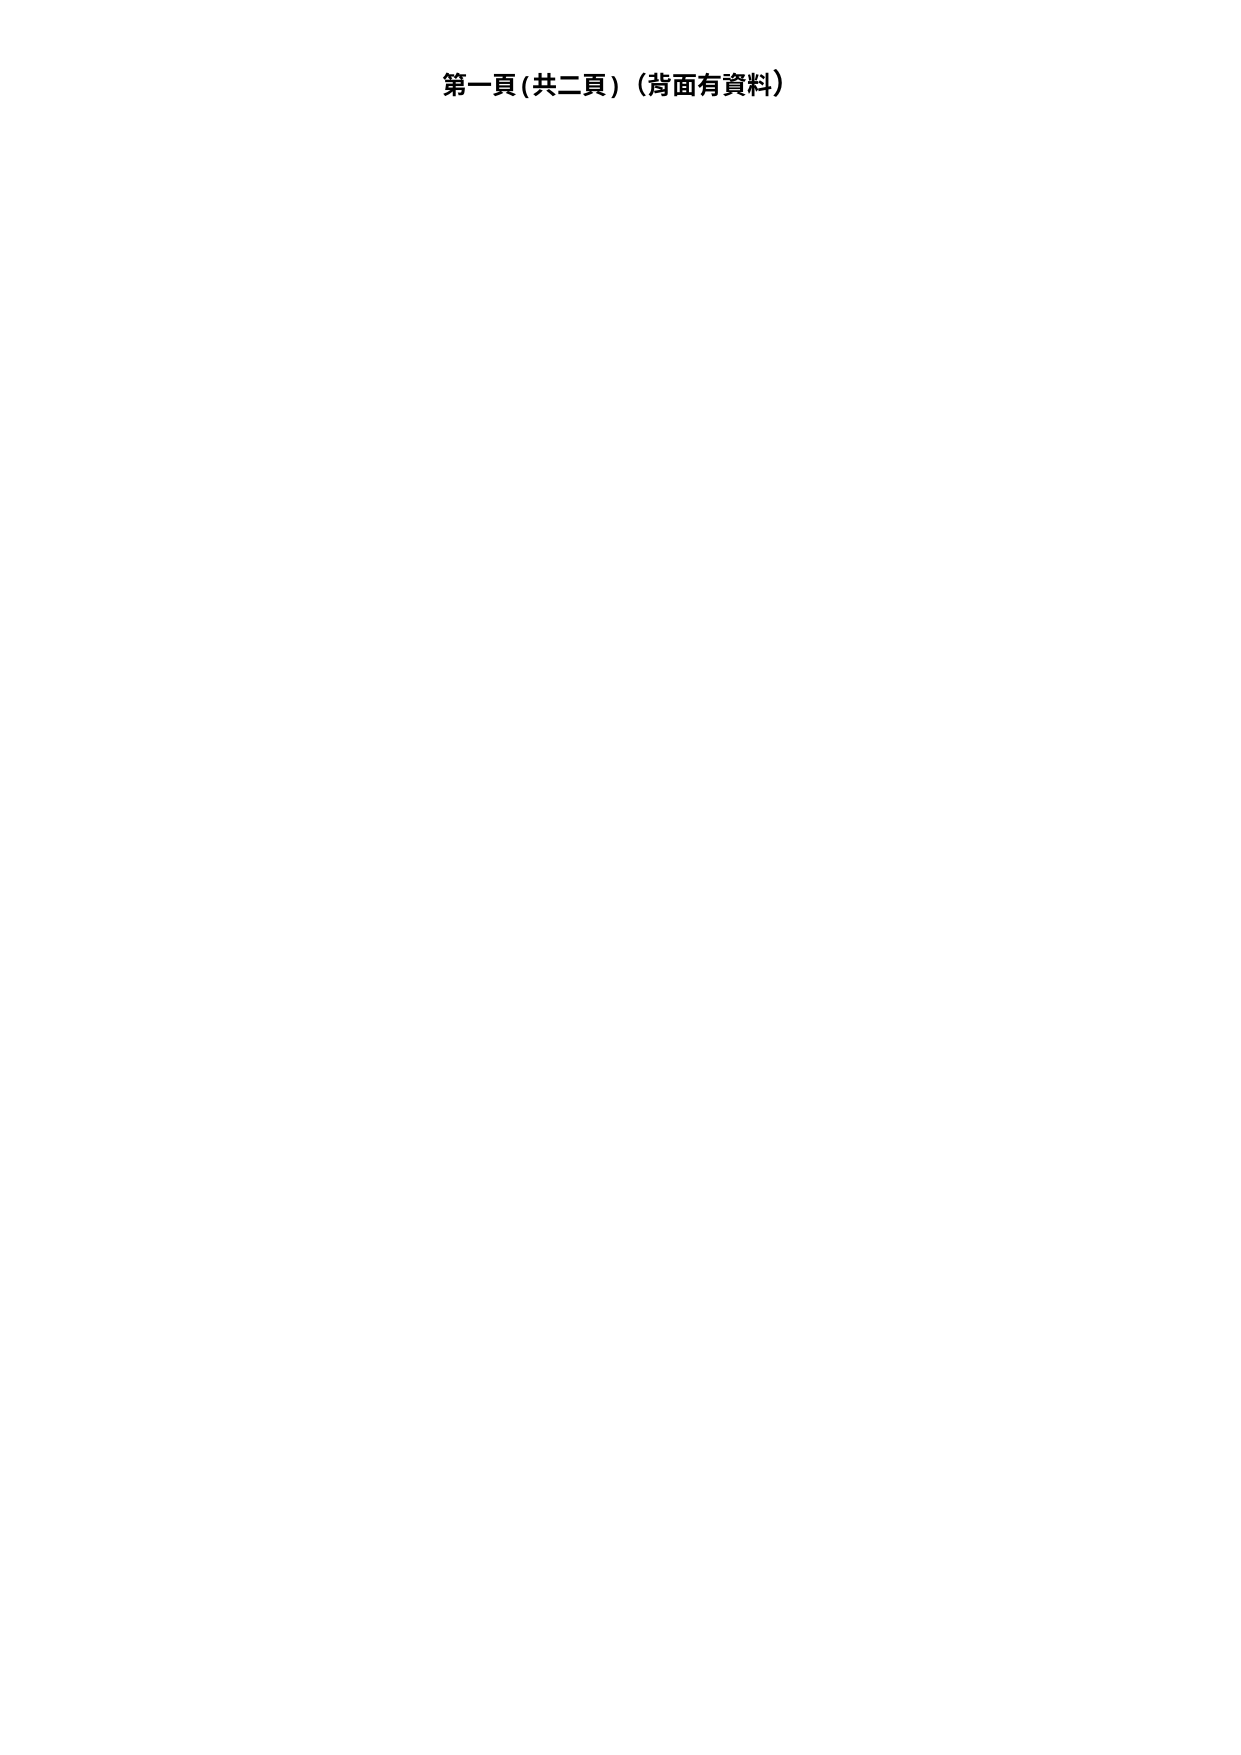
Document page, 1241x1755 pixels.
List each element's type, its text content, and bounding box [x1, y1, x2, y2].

text 第一頁(共二頁)（背面有資料） [83, 68, 1161, 101]
